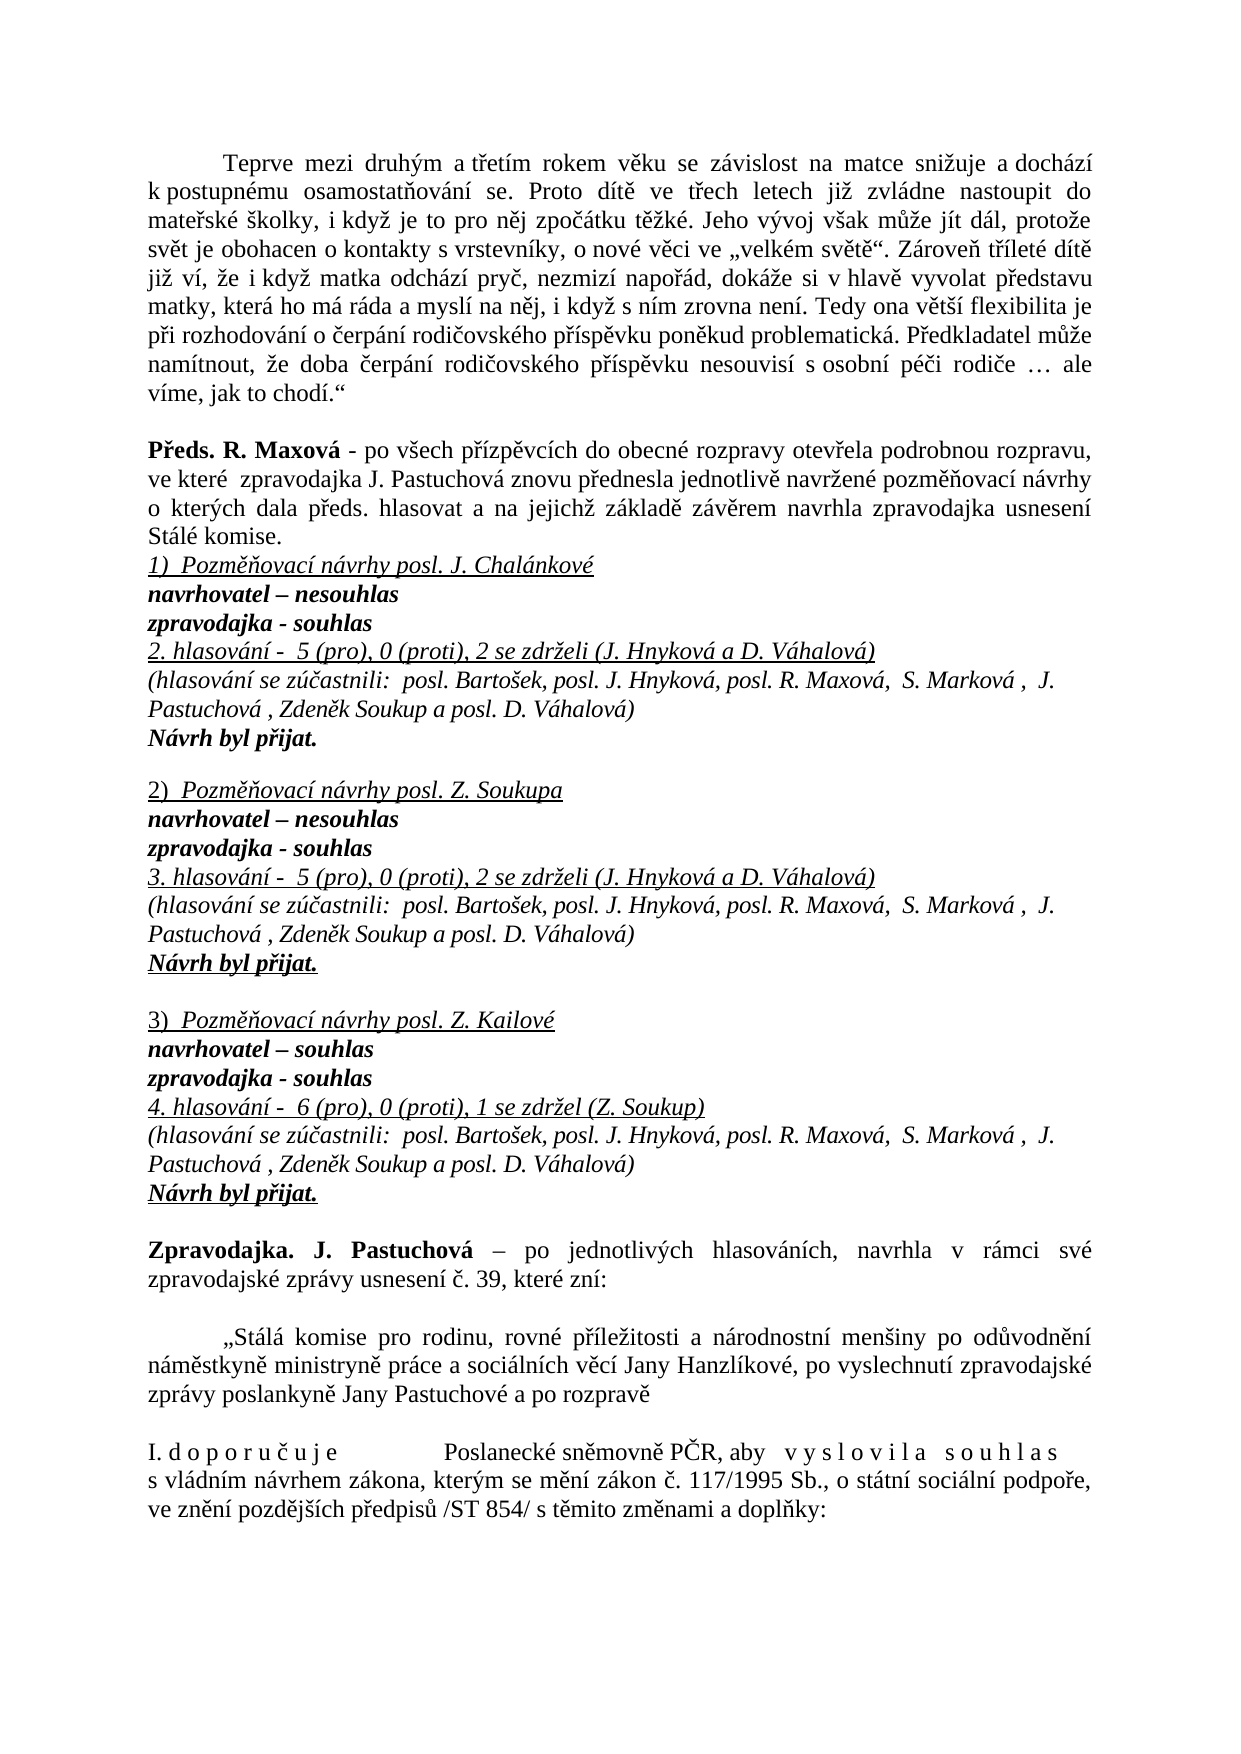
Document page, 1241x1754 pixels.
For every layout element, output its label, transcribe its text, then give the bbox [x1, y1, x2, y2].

text zpravodajka - souhlas [148, 1063, 1093, 1092]
text 4. hlasování - 6 (pro), 0 (proti), 1 se zdržel (Z. Soukup) [148, 1092, 1093, 1120]
text 1) Pozměňovací návrhy posl. J. Chalánkové [148, 550, 1093, 579]
text navrhovatel – nesouhlas [148, 579, 1093, 608]
text 2) Pozměňovací návrhy posl. Z. Soukupa [148, 775, 1093, 804]
text Návrh byl přijat. [148, 723, 1093, 751]
text navrhovatel – nesouhlas [148, 804, 1093, 833]
text 2. hlasování - 5 (pro), 0 (proti), 2 se zdrželi (J. Hnyková a D. Váhalová) [148, 636, 1093, 665]
text Předs. R. Maxová - po všech přízpěvcích do obecné rozpravy otevřela podrobnou rozpravu, ve které zpravodajka J. Pastuchová znovu přednesla jednotlivě navržené pozměňovací návrhy o kterých dala předs. hlasovat a na jejichž základě závěrem navrhla zpravodajka usnesení Stálé komise. [148, 435, 1093, 550]
text Návrh byl přijat. [148, 948, 1093, 977]
text Návrh byl přijat. [148, 1178, 1093, 1207]
text (hlasování se zúčastnili: posl. Bartošek, posl. J. Hnyková, posl. R. Maxová, S. Marková , J. Pastuchová , Zdeněk Soukup a posl. D. Váhalová) [148, 890, 1093, 948]
text 3) Pozměňovací návrhy posl. Z. Kailové [148, 1005, 1093, 1034]
text „Stálá komise pro rodinu, rovné příležitosti a národnostní menšiny po odůvodnění náměstkyně ministryně práce a sociálních věcí Jany Hanzlíkové, po vyslechnutí zpravodajské zprávy poslankyně Jany Pastuchové a po rozpravě [148, 1322, 1093, 1408]
text (hlasování se zúčastnili: posl. Bartošek, posl. J. Hnyková, posl. R. Maxová, S. Marková , J. Pastuchová , Zdeněk Soukup a posl. D. Váhalová) [148, 1120, 1093, 1178]
text (hlasování se zúčastnili: posl. Bartošek, posl. J. Hnyková, posl. R. Maxová, S. Marková , J. Pastuchová , Zdeněk Soukup a posl. D. Váhalová) [148, 665, 1093, 723]
text Zpravodajka. J. Pastuchová – po jednotlivých hlasováních, navrhla v rámci své zpravodajské zprávy usnesení č. 39, které zní: [148, 1235, 1093, 1293]
text zpravodajka - souhlas [148, 833, 1093, 862]
text navrhovatel – souhlas [148, 1034, 1093, 1063]
text 3. hlasování - 5 (pro), 0 (proti), 2 se zdrželi (J. Hnyková a D. Váhalová) [148, 862, 1093, 890]
text I. d o p o r u č u j e Poslanecké sněmovně PČR, aby v y s l o v i l a s o u h l a s s vládním návrhem zákona, kterým se mění zákon č. 117/1995 Sb., o státní sociální podpoře, ve znění pozdějších předpisů /ST 854/ s těmito změnami a doplňky: [148, 1437, 1093, 1523]
text Teprve mezi druhým a třetím rokem věku se závislost na matce snižuje a dochází k postupnému osamostatňování se. Proto dítě ve třech letech již zvládne nastoupit do mateřské školky, i když je to pro něj zpočátku těžké. Jeho vývoj však může jít dál, protože svět je obohacen o kontakty s vrstevníky, o nové věci ve „velkém světě“. Zároveň tříleté dítě již ví, že i když matka odchází pryč, nezmizí napořád, dokáže si v hlavě vyvolat představu matky, která ho má ráda a myslí na něj, i když s ním zrovna není. Tedy ona větší flexibilita je při rozhodování o čerpání rodičovského příspěvku poněkud problematická. Předkladatel může namítnout, že doba čerpání rodičovského příspěvku nesouvisí s osobní péči rodiče … ale víme, jak to chodí.“ [148, 148, 1093, 406]
text zpravodajka - souhlas [148, 608, 1093, 636]
